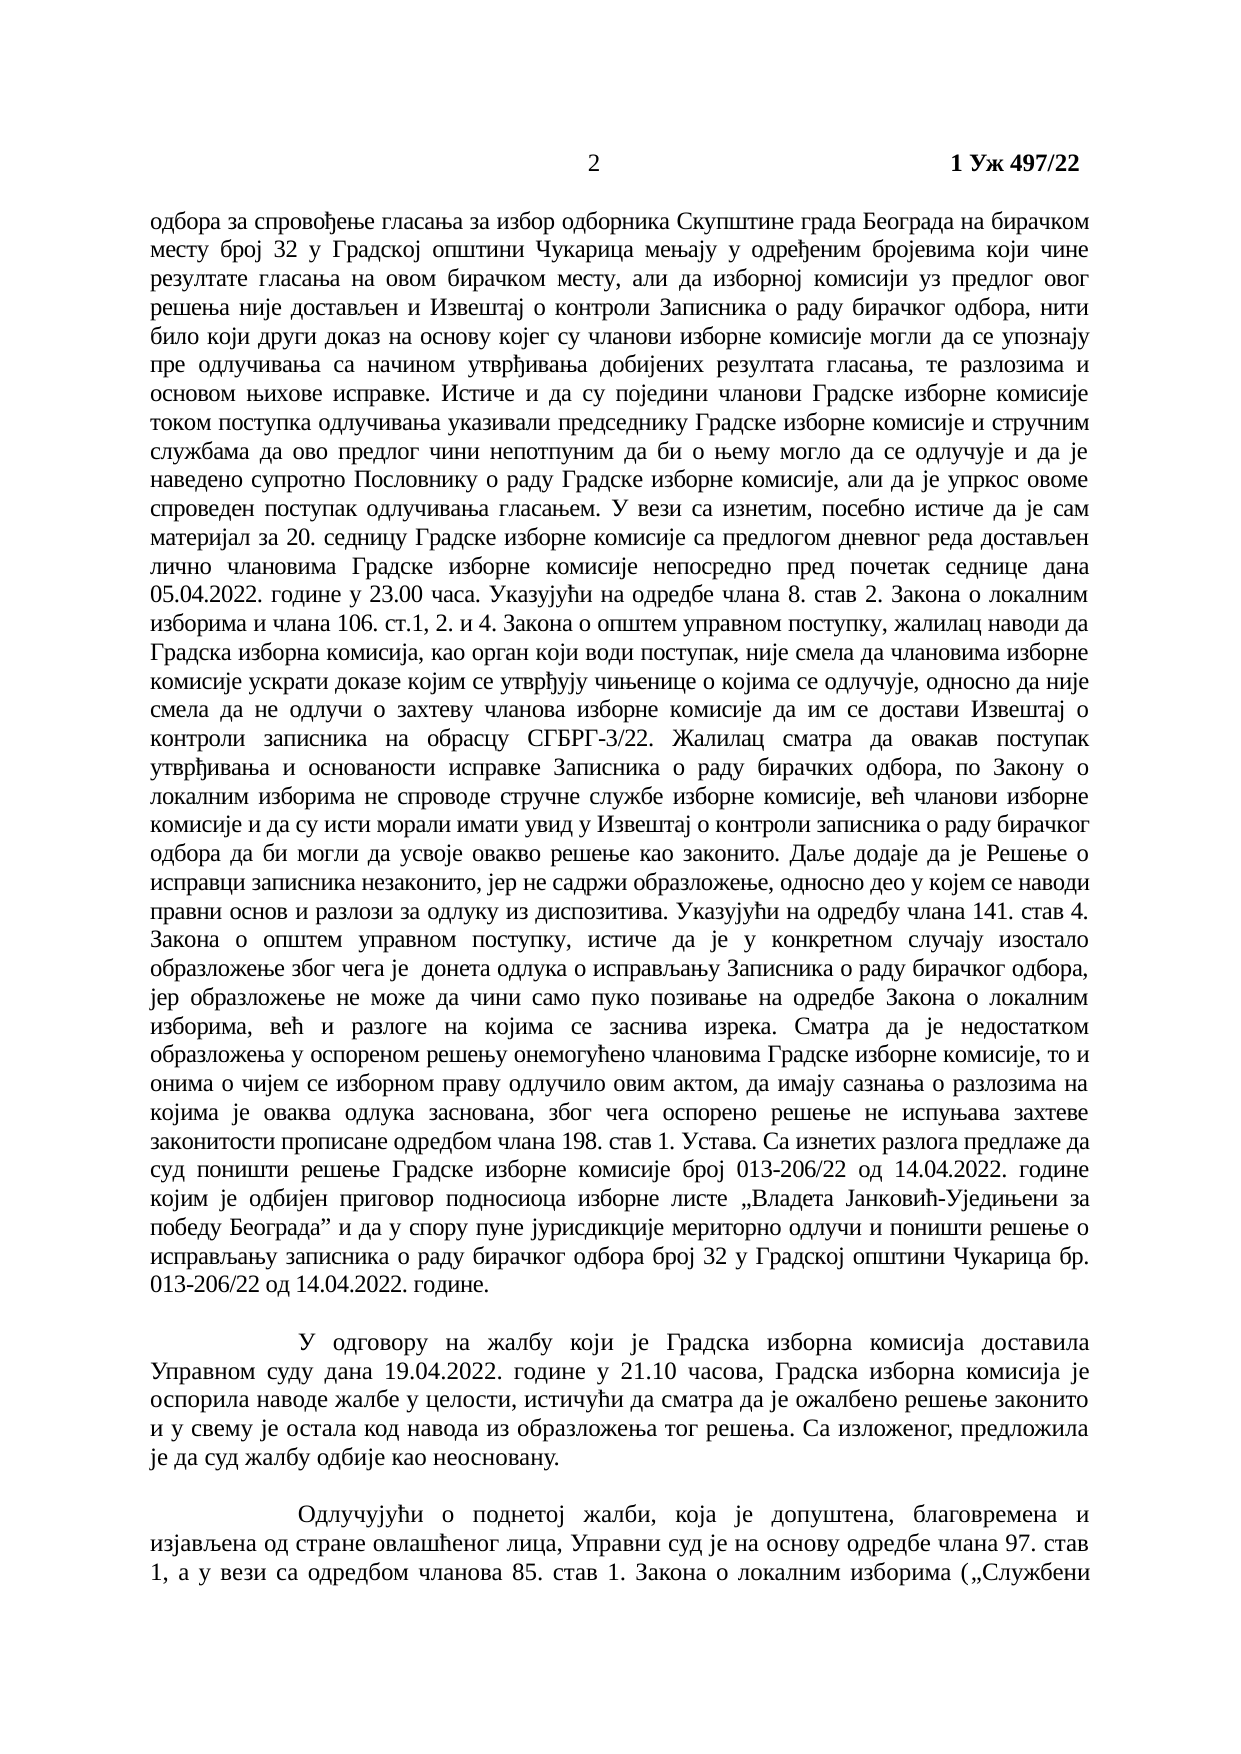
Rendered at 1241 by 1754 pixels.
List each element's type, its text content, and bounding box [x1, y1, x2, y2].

text У одговору на жалбу који је Градска изборна комисија доставила Управном суду дана 19.04.2022. године у 21.10 часова, Градска изборна комисија је оспорила наводе жалбе у целости, истичући да сматра да је ожалбено решење законито и у свему је остала код навода из образложења тог решења. Са изложеног, предложила је да суд жалбу одбије као неосновану. [150, 1327, 1090, 1471]
text Одлучујући о поднетој жалби, која је допуштена, благовремена и изјављена од стране овлашћеног лица, Управни суд је на основу одредбе члана 97. став 1, а у вези са одредбом чланова 85. став 1. Закона о локалним изборима („Службени [150, 1499, 1090, 1586]
text одбора за спровођење гласања за избор одборника Скупштине града Београда на бирачком месту број 32 у Градској општини Чукарица мењају у одређеним бројевима који чине резултате гласања на овом бирачком месту, али да изборној комисији уз предлог овог решења није достављен и Извештај о контроли Записника о раду бирачког одбора, нити било који други доказ на основу којег су чланови изборне комисије могли да се упознају пре одлучивања са начином утврђивања добијених резултата гласања, те разлозима и основом њихове исправке. Истиче и да су поједини чланови Градске изборне комисије током поступка одлучивања указивали председнику Градске изборне комисије и стручним службама да ово предлог чини непотпуним да би о њему могло да се одлучује и да је наведено супротно Пословнику о раду Градске изборне комисије, али да је упркос овоме спроведен поступак одлучивања гласањем. У вези са изнетим, посебно истиче да је сам материјал за 20. седницу Градске изборне комисије са предлогом дневног реда достављен лично члановима Градске изборне комисије непосредно пред почетак седнице дана 05.04.2022. године у 23.00 часа. Указујући на одредбе члана 8. став 2. Закона о локалним изборима и члана 106. ст.1, 2. и 4. Закона о општем управном поступку, жалилац наводи да Градска изборна комисија, као орган који води поступак, није смела да члановима изборне комисије ускрати доказе којим се утврђују чињенице о којима се одлучује, односно да није смела да не одлучи о захтеву чланова изборне комисије да им се достави Извештај о контроли записника на обрасцу СГБРГ-3/22. Жалилац сматра да овакав поступак утврђивања и основаности исправке Записника о раду бирачких одбора, по Закону о локалним изборима не спроводе стручне службе изборне комисије, већ чланови изборне комисије и да су исти морали имати увид у Извештај о контроли записника о раду бирачког одбора да би могли да усвоје овакво решење као законито. Даље додаје да је Решење о исправци записника незаконито, јер не садржи образложење, односно део у којем се наводи правни основ и разлози за одлуку из диспозитива. Указујући на одредбу члана 141. став 4. Закона о општем управном поступку, истиче да је у конкретном случају изостало образложење због чега је донета одлука о исправљању Записника о раду бирачког одбора, јер образложење не може да чини само пуко позивање на одредбе Закона о локалним изборима, већ и разлоге на којима се заснива изрека. Сматра да је недостатком образложења у оспореном решењу онемогућено члановима Градске изборне комисије, то и онима о чијем се изборном праву одлучило овим актом, да имају сазнања о разлозима на којима је оваква одлука заснована, због чега оспорено решење не испуњава захтеве законитости прописане одредбом члана 198. став 1. Устава. Са изнетих разлога предлаже да суд поништи решење Градске изборне комисије број 013-206/22 од 14.04.2022. године којим је одбијен приговор подносиоца изборне листе „Владета Јанковић-Уједињени за победу Београда” и да у спору пуне јурисдикције мериторно одлучи и поништи решење о исправљању записника о раду бирачког одбора број 32 у Градској општини Чукарица бр. 013-206/22 од 14.04.2022. године. [150, 206, 1090, 1298]
